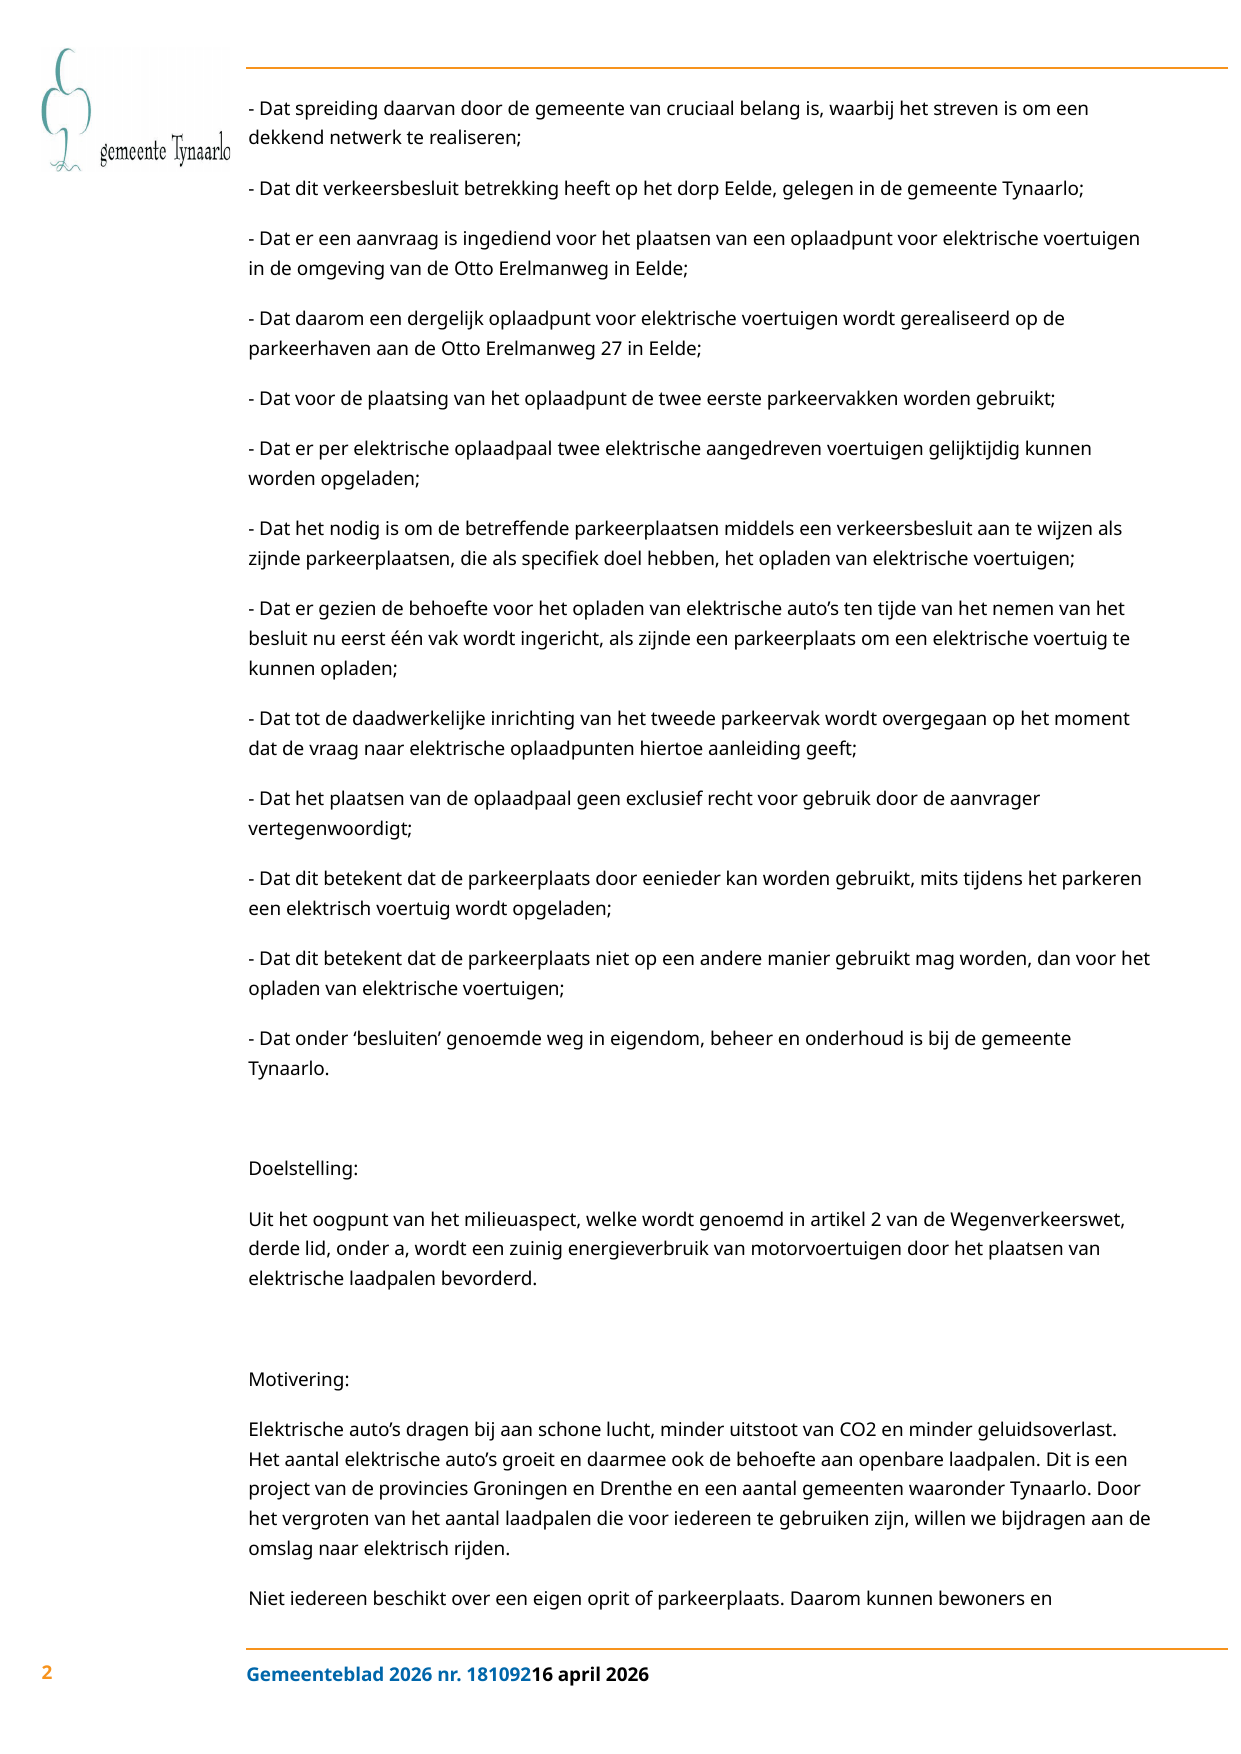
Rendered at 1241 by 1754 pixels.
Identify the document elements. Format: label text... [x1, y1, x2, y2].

text - Dat er per elektrische oplaadpaal twee elektrische aangedreven voertuigen gelijktijdig kunnen worden opgeladen; [248, 436, 1152, 491]
text - Dat spreiding daarvan door de gemeente van cruciaal belang is, waarbij het streven is om een dekkend netwerk te realiseren; [248, 95, 1152, 150]
text Niet iedereen beschikt over een eigen oprit of parkeerplaats. Daarom kunnen bewoners en [248, 1585, 1152, 1611]
text - Dat daarom een dergelijk oplaadpunt voor elektrische voertuigen wordt gerealiseerd op de parkeerhaven aan de Otto Erelmanweg 27 in Eelde; [248, 305, 1152, 361]
text - Dat dit betekent dat de parkeerplaats niet op een andere manier gebruikt mag worden, dan voor het opladen van elektrische voertuigen; [248, 945, 1152, 1001]
text - Dat tot de daadwerkelijke inrichting van het tweede parkeervak wordt overgegaan op het moment dat de vraag naar elektrische oplaadpunten hiertoe aanleiding geeft; [248, 705, 1152, 761]
text Uit het oogpunt van het milieuaspect, welke wordt genoemd in artikel 2 van de Wegenverkeerswet, derde lid, onder a, wordt een zuinig energieverbruik van motorvoertuigen door het plaatsen van elektrische laadpalen bevorderd. [248, 1206, 1152, 1291]
text - Dat onder ‘besluiten’ genoemde weg in eigendom, beheer en onderhoud is bij de gemeente Tynaarlo. [248, 1025, 1152, 1081]
text - Dat er een aanvraag is ingediend voor het plaatsen van een oplaadpunt voor elektrische voertuigen in de omgeving van de Otto Erelmanweg in Eelde; [248, 225, 1152, 281]
text Doelstelling: [248, 1156, 1152, 1181]
text - Dat voor de plaatsing van het oplaadpunt de twee eerste parkeervakken worden gebruikt; [248, 385, 1152, 411]
text Elektrische auto’s dragen bij aan schone lucht, minder uitstoot van CO2 en minder geluidsoverlast. Het aantal elektrische auto’s groeit en daarmee ook de behoefte aan openbare laadpalen. Dit is een project van de provincies Groningen en Drenthe en een aantal gemeenten waaronder Tynaarlo. Door het vergroten van het aantal laadpalen die voor iedereen te gebruiken zijn, willen we bijdragen aan de omslag naar elektrisch rijden. [248, 1416, 1152, 1561]
text - Dat het nodig is om de betreffende parkeerplaatsen middels een verkeersbesluit aan te wijzen als zijnde parkeerplaatsen, die als specifiek doel hebben, het opladen van elektrische voertuigen; [248, 516, 1152, 571]
text - Dat het plaatsen van de oplaadpaal geen exclusief recht voor gebruik door de aanvrager vertegenwoordigt; [248, 785, 1152, 841]
picture [41, 47, 231, 172]
text - Dat dit betekent dat de parkeerplaats door eenieder kan worden gebruikt, mits tijdens het parkeren een elektrisch voertuig wordt opgeladen; [248, 865, 1152, 921]
text - Dat er gezien de behoefte voor het opladen van elektrische auto’s ten tijde van het nemen van het besluit nu eerst één vak wordt ingericht, als zijnde een parkeerplaats om een elektrische voertuig te kunnen opladen; [248, 596, 1152, 681]
text Motivering: [248, 1366, 1152, 1392]
text - Dat dit verkeersbesluit betrekking heeft op het dorp Eelde, gelegen in de gemeente Tynaarlo; [248, 175, 1152, 201]
